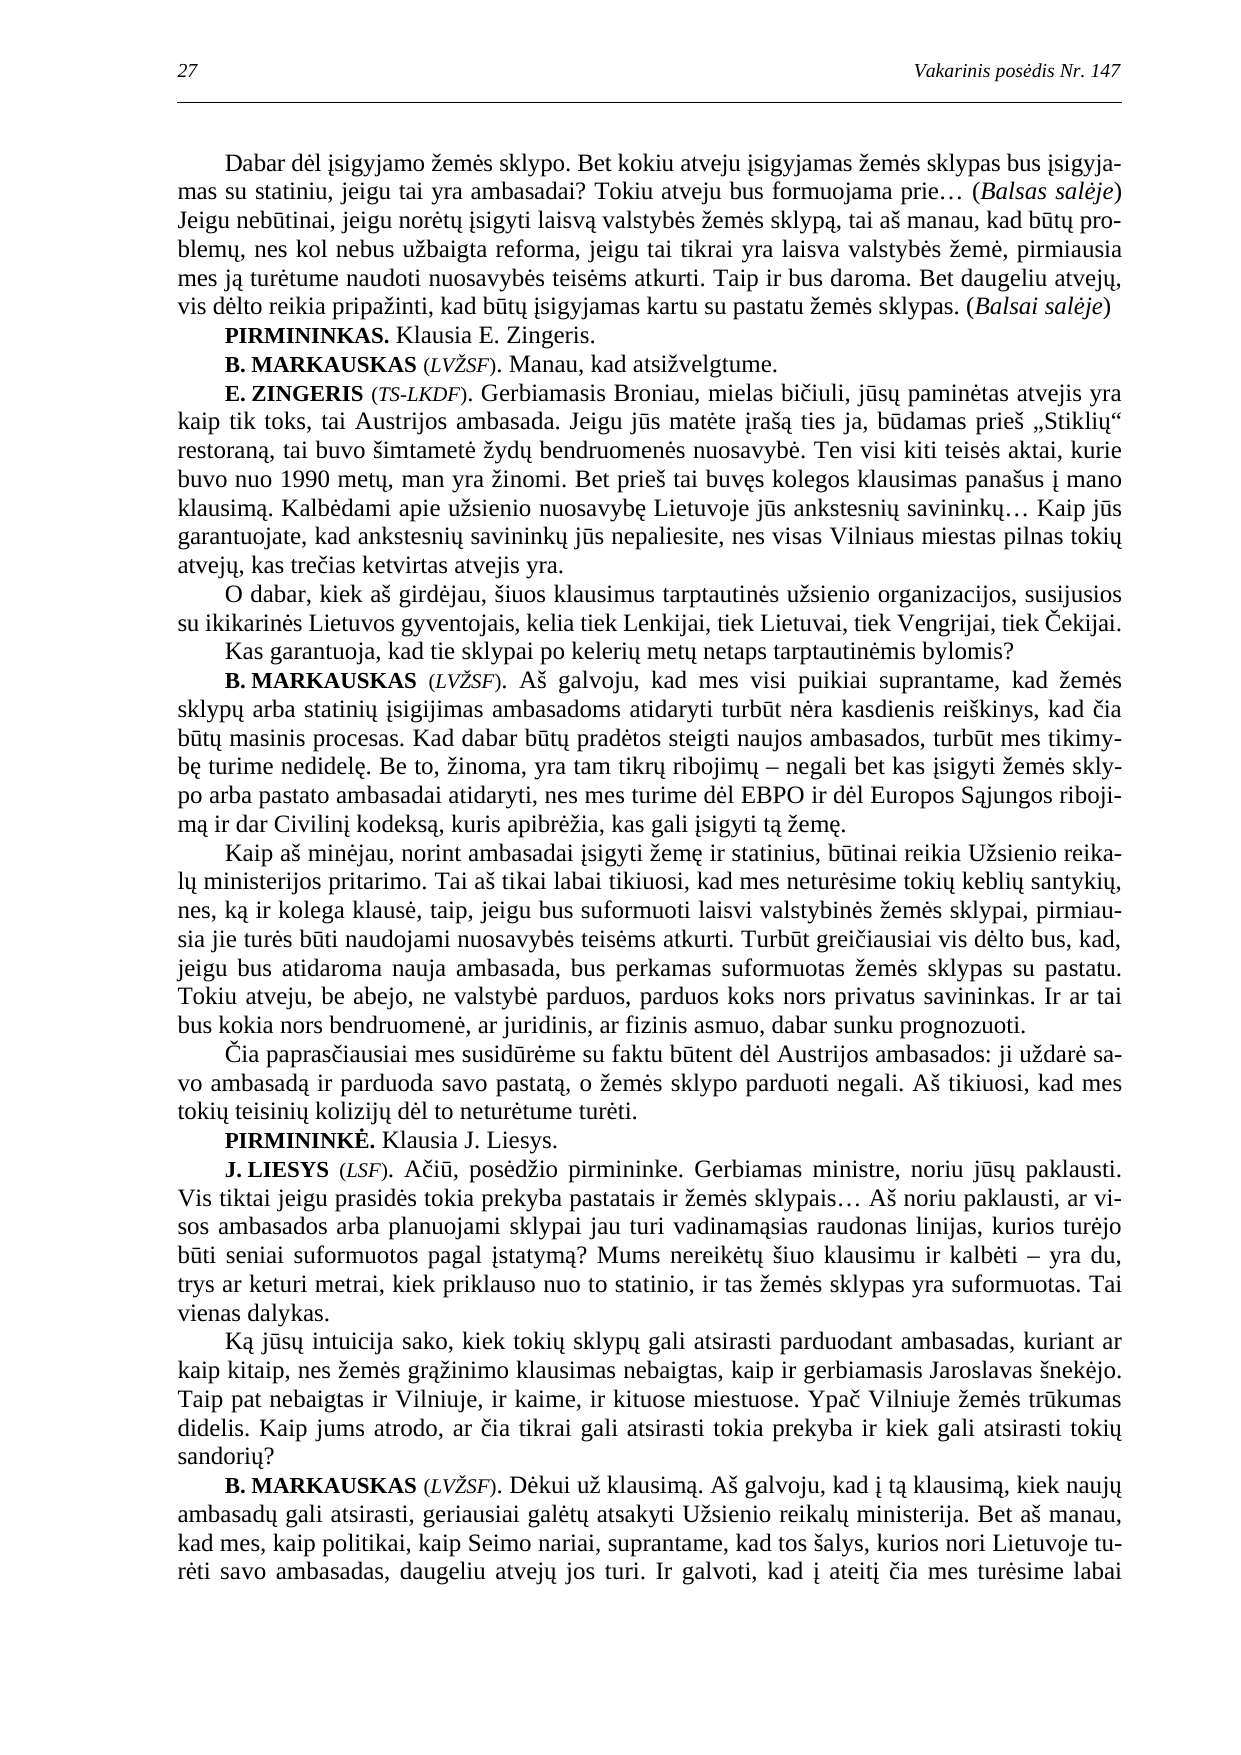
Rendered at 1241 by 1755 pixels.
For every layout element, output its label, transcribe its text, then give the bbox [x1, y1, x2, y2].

text B. MARKAUSKAS (LVŽSF). Dė­kui už klau­si­mą. Aš gal­vo­ju, kad į tą klau­si­mą, kiek nau­jų am­ba­sa­dų ga­li at­si­ras­ti, ge­riau­siai ga­lė­tų at­sa­ky­ti Už­sie­nio rei­ka­lų mi­nis­te­ri­ja. Bet aš ma­nau, kad mes, kaip po­li­ti­kai, kaip Sei­mo na­riai, su­pran­ta­me, kad tos ša­lys, ku­rios no­ri Lie­tu­vo­je tu­rė­ti sa­vo am­ba­sa­das, dau­ge­liu at­ve­jų jos tu­ri. Ir gal­vo­ti, kad į at­ei­tį čia mes tu­rė­si­me la­bai [177, 1470, 1122, 1585]
text Ką jū­sų in­tui­ci­ja sa­ko, kiek to­kių skly­pų ga­li at­si­ras­ti par­duo­dant am­ba­sa­das, ku­riant ar kaip ki­taip, nes že­mės grą­ži­ni­mo klau­si­mas ne­baig­tas, kaip ir ger­bia­ma­sis Ja­ros­la­vas šne­kė­jo. Taip pat ne­baig­tas ir Vil­niu­je, ir kai­me, ir ki­tuo­se mies­tuo­se. Ypač Vil­niu­je že­mės trū­ku­mas di­de­lis. Kaip jums at­ro­do, ar čia tik­rai ga­li at­si­ras­ti to­kia pre­ky­ba ir kiek ga­li at­si­ras­ti to­kių san­do­rių? [177, 1326, 1122, 1470]
text B. MARKAUSKAS (LVŽSF). Ma­nau, kad at­si­žvelg­tu­me. [177, 349, 1122, 378]
text O da­bar, kiek aš gir­dė­jau, šiuos klau­si­mus tarp­tau­ti­nės už­sie­nio or­ga­ni­za­ci­jos, su­si­ju­sios su iki­ka­ri­nės Lie­tu­vos gy­ven­to­jais, ke­lia tiek Len­ki­jai, tiek Lie­tu­vai, tiek Veng­ri­jai, tiek Če­ki­jai. [177, 579, 1122, 636]
text B. MARKAUSKAS (LVŽSF). Aš gal­vo­ju, kad mes vi­si pui­kiai su­pran­ta­me, kad že­mės skly­pų ar­ba sta­ti­nių įsi­gi­ji­mas am­ba­sa­doms ati­da­ry­ti tur­būt nė­ra kas­die­nis reiš­ki­nys, kad čia bū­tų ma­si­nis pro­ce­sas. Kad da­bar bū­tų pra­dė­tos steig­ti nau­jos am­ba­sa­dos, tur­būt mes ti­ki­my­bę tu­ri­me ne­di­de­lę. Be to, ži­no­ma, yra tam tik­rų ri­bo­ji­mų – ne­ga­li bet kas įsi­gy­ti že­mės skly­po ar­ba pa­sta­to am­ba­sa­dai ati­da­ry­ti, nes mes tu­ri­me dėl EBPO ir dėl Eu­ro­pos Są­jun­gos ri­bo­ji­mą ir dar Ci­vi­li­nį ko­dek­są, ku­ris api­brė­žia, kas ga­li įsi­gy­ti tą že­mę. [177, 665, 1122, 838]
text Kaip aš mi­nė­jau, no­rint am­ba­sa­dai įsi­gy­ti že­mę ir sta­ti­nius, bū­ti­nai rei­kia Už­sie­nio rei­ka­lų mi­nis­te­ri­jos pri­ta­ri­mo. Tai aš ti­kai la­bai ti­kiuo­si, kad mes ne­tu­rė­si­me to­kių keb­lių san­ty­kių, nes, ką ir ko­le­ga klau­sė, taip, jei­gu bus su­for­muo­ti lais­vi vals­ty­bi­nės že­mės skly­pai, pir­miau­sia jie tu­rės bū­ti nau­do­ja­mi nuo­sa­vy­bės tei­sėms at­kur­ti. Tur­būt grei­čiau­siai vis dėlto bus, kad, jei­gu bus ati­da­ro­ma nau­ja am­ba­sa­da, bus per­ka­mas su­for­muo­tas že­mės skly­pas su pa­sta­tu. To­kiu at­ve­ju, be abe­jo, ne vals­ty­bė par­duos, par­duos koks nors pri­va­tus sa­vi­nin­kas. Ir ar tai bus ko­kia nors ben­druo­me­nė, ar ju­ri­di­nis, ar fi­zi­nis as­muo, da­bar sun­ku prog­no­zuo­ti. [177, 838, 1122, 1039]
text PIRMININKĖ. Klau­sia J. Lie­sys. [177, 1125, 1122, 1154]
text Čia pa­pras­čiau­siai mes su­si­dū­rė­me su fak­tu bū­tent dėl Aust­ri­jos am­ba­sa­dos: ji už­da­rė sa­vo am­ba­sa­dą ir par­duo­da sa­vo pa­sta­tą, o že­mės skly­po par­duo­ti ne­ga­li. Aš ti­kiuo­si, kad mes to­kių tei­si­nių ko­li­zi­jų dėl to ne­tu­rė­tu­me tu­rė­ti. [177, 1039, 1122, 1125]
text Da­bar dėl įsi­gy­ja­mo že­mės skly­po. Bet ko­kiu at­ve­ju įsi­gy­ja­mas že­mės skly­pas bus įsi­gy­ja­mas su sta­ti­niu, jei­gu tai yra am­ba­sa­dai? To­kiu at­ve­ju bus for­muo­ja­ma prie… (Bal­sas sa­lė­je) Jei­gu ne­bū­ti­nai, jei­gu no­rė­tų įsi­gy­ti lais­vą vals­ty­bės že­mės skly­pą, tai aš ma­nau, kad bū­tų pro­ble­mų, nes kol ne­bus už­baig­ta re­for­ma, jei­gu tai tik­rai yra lais­va vals­ty­bės že­mė, pir­miau­sia mes ją tu­rė­tu­me nau­do­ti nuo­sa­vy­bės tei­sėms at­kur­ti. Taip ir bus da­ro­ma. Bet dau­ge­liu at­ve­jų, vis dėl­to rei­kia pri­pa­žin­ti, kad bū­tų įsi­gy­ja­mas kar­tu su pa­sta­tu že­mės skly­pas. (Bal­sai sa­lė­je) [177, 148, 1122, 320]
text J. LIESYS (LSF). Ačiū, po­sė­džio pir­mi­nin­ke. Ger­bia­mas mi­nist­re, no­riu jū­sų pa­klaus­ti. Vis tik­tai jei­gu pra­si­dės to­kia pre­ky­ba pa­sta­tais ir že­mės skly­pais… Aš no­riu pa­klaus­ti, ar vi­sos am­ba­sa­dos ar­ba pla­nuo­ja­mi skly­pai jau tu­ri va­di­na­mą­sias rau­do­nas li­ni­jas, ku­rios tu­rė­jo bū­ti se­niai su­for­muo­tos pa­gal įsta­ty­mą? Mums ne­rei­kė­tų šiuo klau­si­mu ir kal­bė­ti – yra du, trys ar ke­tu­ri met­rai, kiek pri­klau­so nuo to sta­ti­nio, ir tas že­mės skly­pas yra su­for­muo­tas. Tai vie­nas da­ly­kas. [177, 1154, 1122, 1326]
text Kas ga­ran­tuo­ja, kad tie skly­pai po ke­le­rių me­tų ne­taps tarp­tau­ti­nė­mis by­lo­mis? [177, 636, 1122, 665]
text PIRMININKAS. Klau­sia E. Zin­ge­ris. [177, 320, 1122, 349]
text E. ZINGERIS (TS-LKDF). Ger­bia­ma­sis Bro­niau, mie­las bi­čiu­li, jū­sų pa­mi­nė­tas at­ve­jis yra kaip tik toks, tai Aust­ri­jos am­ba­sa­da. Jei­gu jūs ma­tė­te įra­šą ties ja, bū­da­mas prieš „Stik­lių“ res­to­ra­ną, tai bu­vo šim­ta­me­tė žy­dų ben­druo­me­nės nuo­sa­vy­bė. Ten vi­si ki­ti tei­sės ak­tai, ku­rie bu­vo nuo 1990 me­tų, man yra ži­no­mi. Bet prieš tai bu­vęs ko­le­gos klau­si­mas pa­na­šus į ma­no klau­si­mą. Kal­bė­da­mi apie už­sie­nio nuo­sa­vy­bę Lie­tu­vo­je jūs anks­tes­nių sa­vi­nin­kų… Kaip jūs ga­ran­tuo­ja­te, kad anks­tes­nių sa­vi­nin­kų jūs ne­pa­lie­si­te, nes vi­sas Vil­niaus mies­tas pil­nas to­kių at­ve­jų, kas tre­čias ket­vir­tas at­ve­jis yra. [177, 378, 1122, 579]
